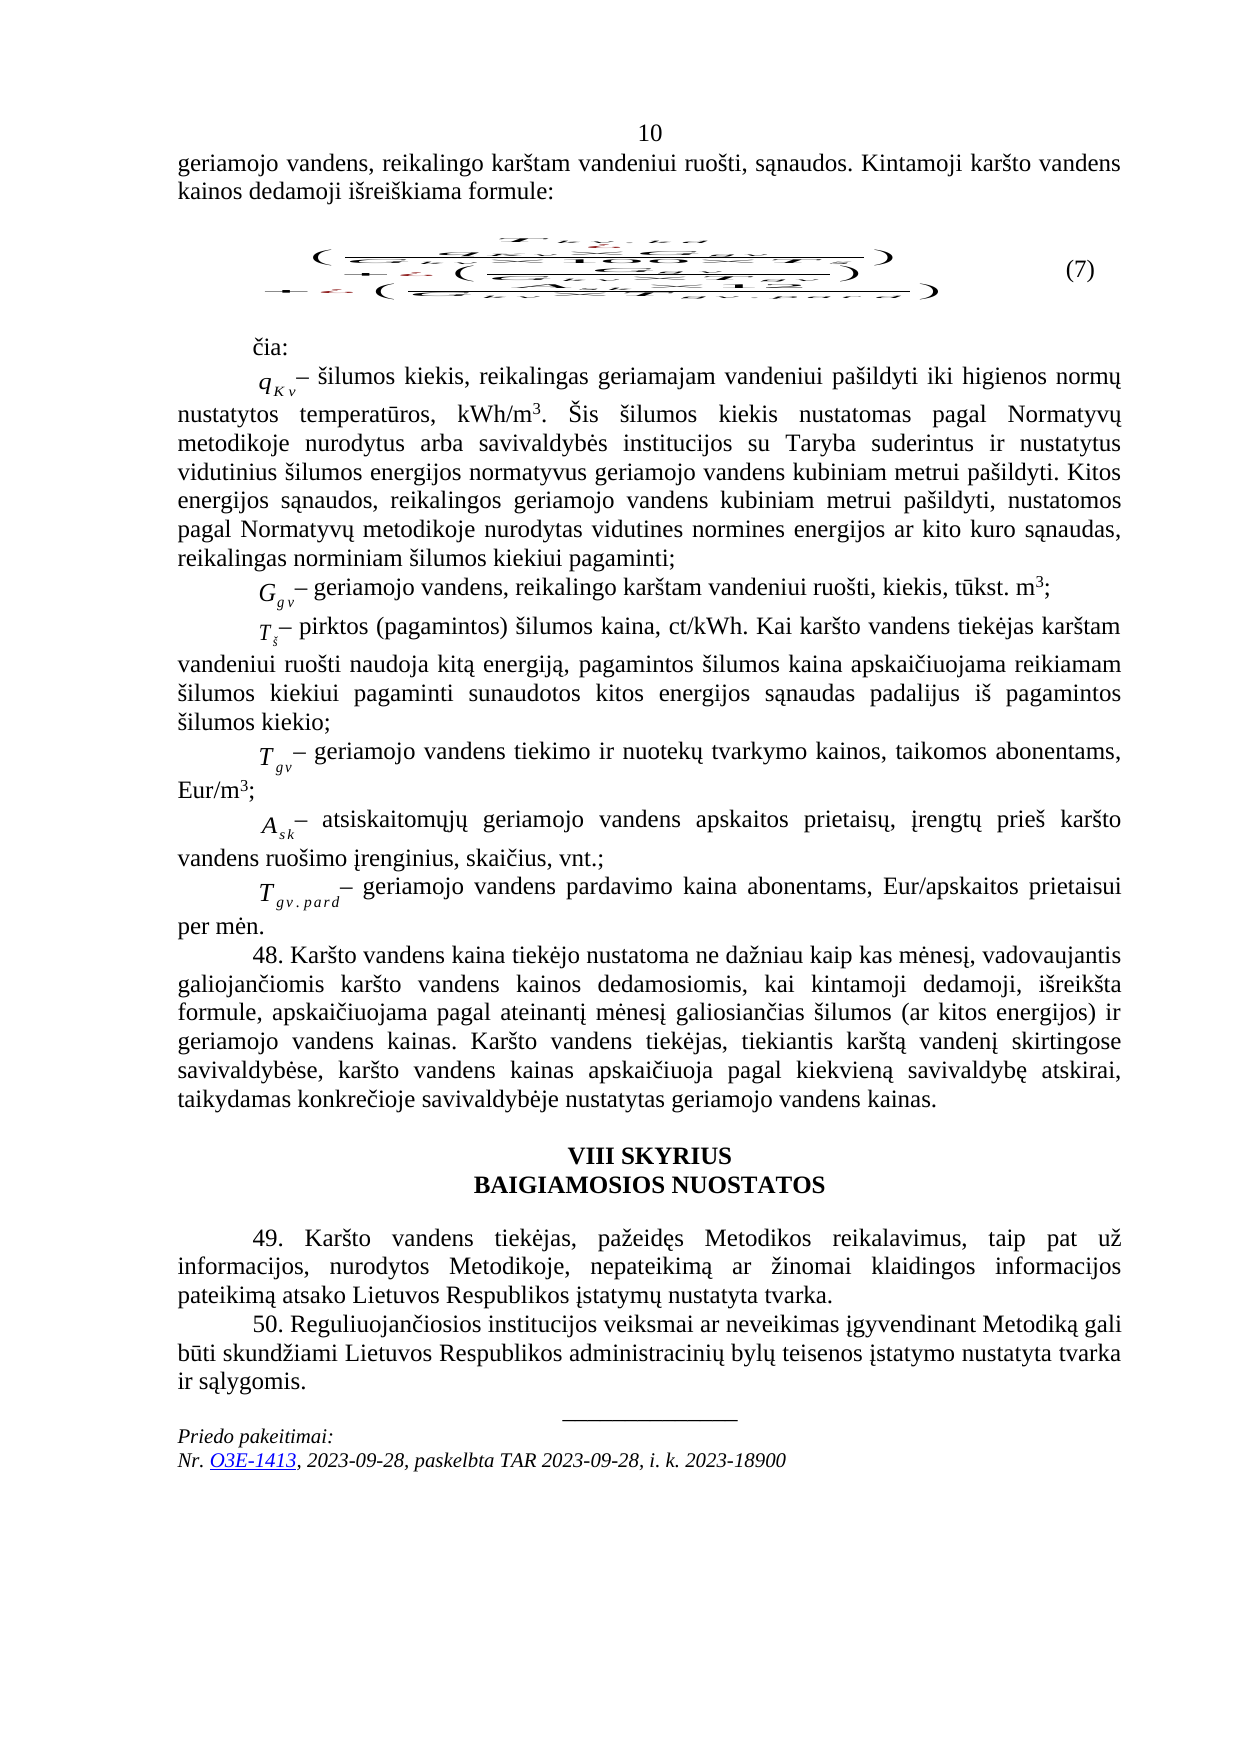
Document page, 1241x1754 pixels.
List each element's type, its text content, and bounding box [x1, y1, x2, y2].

text – geriamojo vandens tiekimo ir nuotekų tvarkymo kainos, taikomos abonentams, Eur/m3; [177, 736, 1122, 804]
text Nr. O3E-1413, 2023-09-28, paskelbta TAR 2023-09-28, i. k. 2023-18900 [177, 1448, 1122, 1472]
subtitle BAIGIAMOSIOS NUOSTATOS [177, 1170, 1122, 1199]
text 50. Reguliuojančiosios institucijos veiksmai ar neveikimas įgyvendinant Metodiką gali būti skundžiami Lietuvos Respublikos administracinių bylų teisenos įstatymo nustatyta tvarka ir sąlygomis. [177, 1309, 1122, 1395]
text – geriamojo vandens, reikalingo karštam vandeniui ruošti, kiekis, tūkst. m3; [177, 572, 1122, 611]
table_header [249, 234, 1038, 303]
text 48. Karšto vandens kaina tiekėjo nustatoma ne dažniau kaip kas mėnesį, vadovaujantis galiojančiomis karšto vandens kainos dedamosiomis, kai kintamoji dedamoji, išreikšta formule, apskaičiuojama pagal ateinantį mėnesį galiosiančias šilumos (ar kitos energijos) ir geriamojo vandens kainas. Karšto vandens tiekėjas, tiekiantis karštą vandenį skirtingose savivaldybėse, karšto vandens kainas apskaičiuoja pagal kiekvieną savivaldybę atskirai, taikydamas konkrečioje savivaldybėje nustatytas geriamojo vandens kainas. [177, 940, 1122, 1112]
text ______________ [177, 1395, 1122, 1424]
text čia: [177, 332, 1122, 361]
table_header [177, 234, 248, 303]
text – atsiskaitomųjų geriamojo vandens apskaitos prietaisų, įrengtų prieš karšto vandens ruošimo įrenginius, skaičius, vnt.; [177, 804, 1122, 871]
text Priedo pakeitimai: [177, 1424, 1122, 1448]
text geriamojo vandens, reikalingo karštam vandeniui ruošti, sąnaudos. Kintamoji karšto vandens kainos dedamoji išreiškiama formule: [177, 148, 1122, 205]
text VIII SKYRIUS [177, 1141, 1122, 1170]
table_header (7) [1038, 234, 1122, 303]
text – pirktos (pagamintos) šilumos kaina, ct/kWh. Kai karšto vandens tiekėjas karštam vandeniui ruošti naudoja kitą energiją, pagamintos šilumos kaina apskaičiuojama reikiamam šilumos kiekiui pagaminti sunaudotos kitos energijos sąnaudas padalijus iš pagamintos šilumos kiekio; [177, 611, 1122, 736]
text 49. Karšto vandens tiekėjas, pažeidęs Metodikos reikalavimus, taip pat už informacijos, nurodytos Metodikoje, nepateikimą ar žinomai klaidingos informacijos pateikimą atsako Lietuvos Respublikos įstatymų nustatyta tvarka. [177, 1223, 1122, 1309]
text – šilumos kiekis, reikalingas geriamajam vandeniui pašildyti iki higienos normų nustatytos temperatūros, kWh/m3. Šis šilumos kiekis nustatomas pagal Normatyvų metodikoje nurodytus arba savivaldybės institucijos su Taryba suderintus ir nustatytus vidutinius šilumos energijos normatyvus geriamojo vandens kubiniam metrui pašildyti. Kitos energijos sąnaudos, reikalingos geriamojo vandens kubiniam metrui pašildyti, nustatomos pagal Normatyvų metodikoje nurodytas vidutines normines energijos ar kito kuro sąnaudas, reikalingas norminiam šilumos kiekiui pagaminti; [177, 361, 1122, 572]
text – geriamojo vandens pardavimo kaina abonentams, Eur/apskaitos prietaisui per mėn. [177, 871, 1122, 940]
